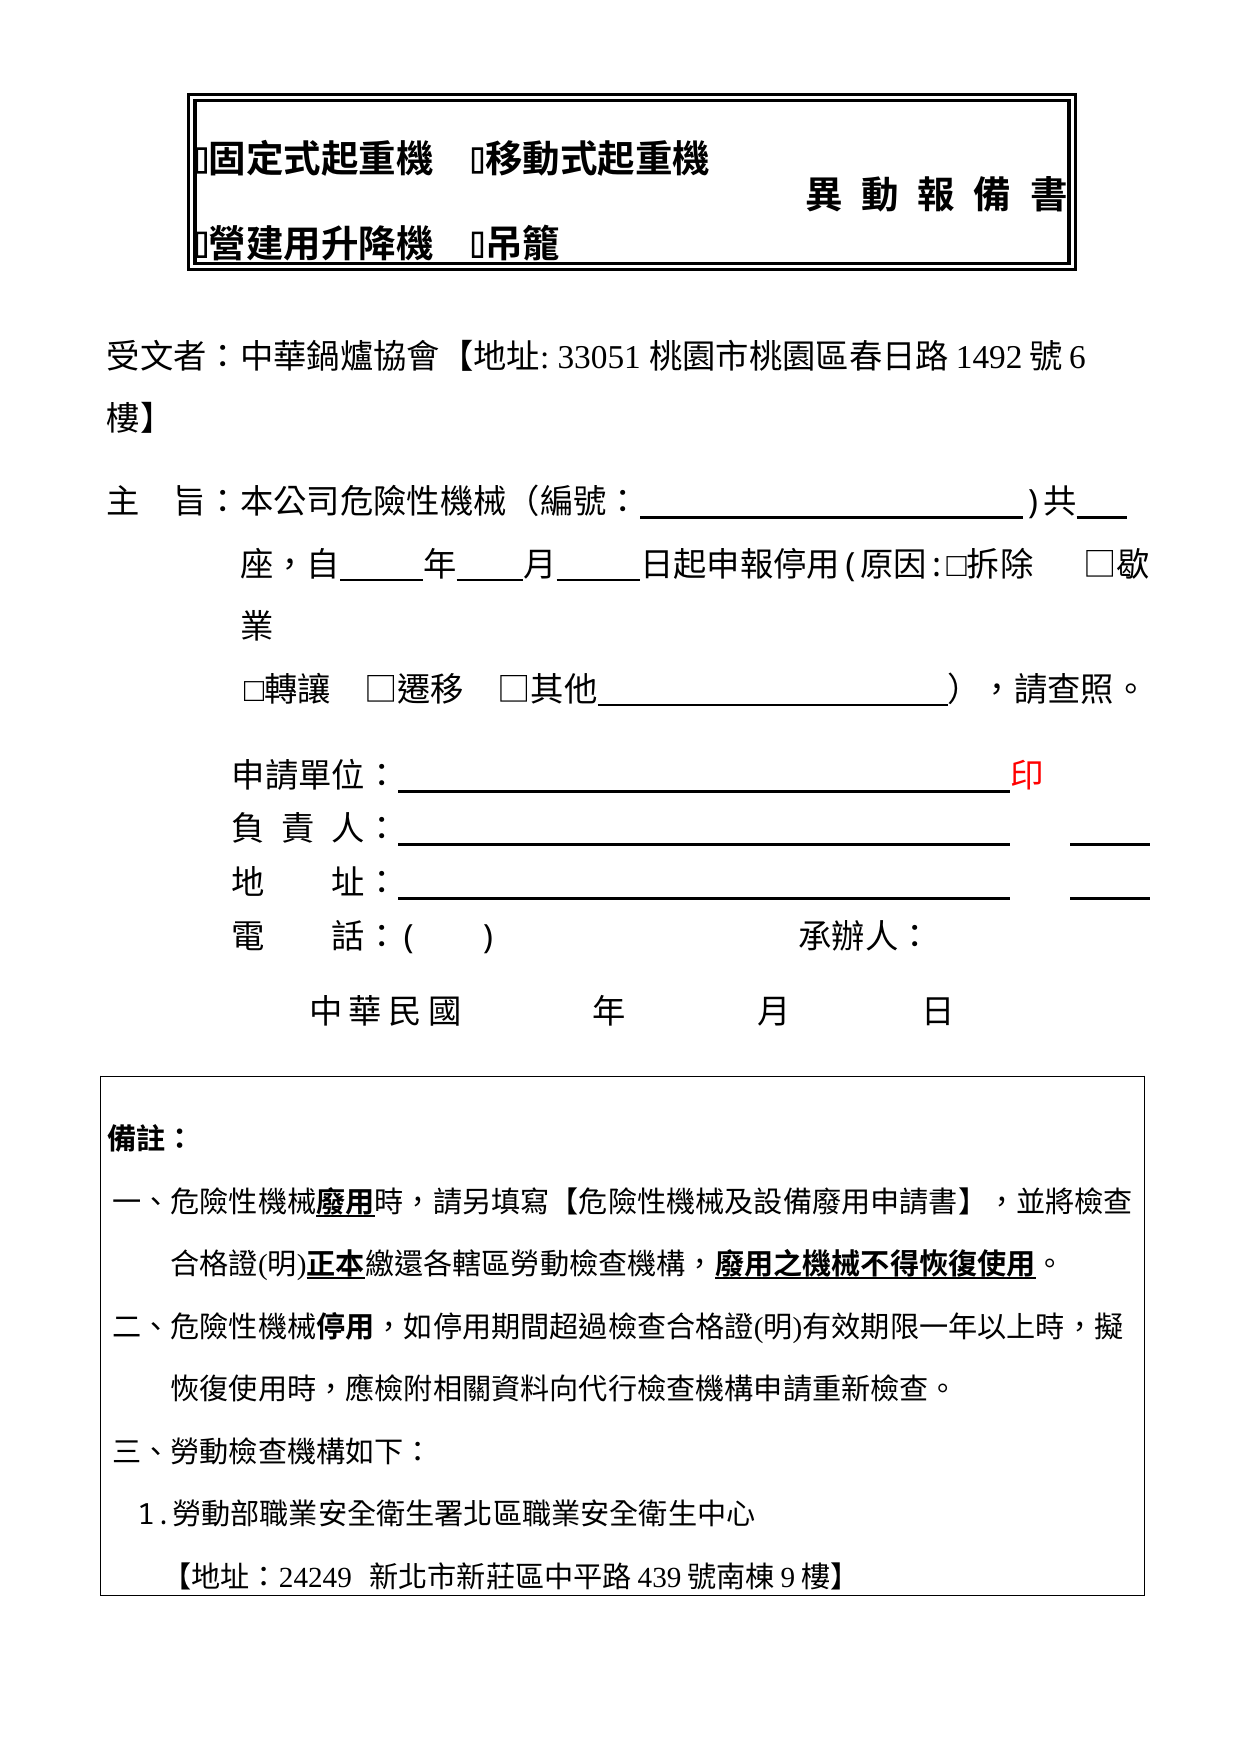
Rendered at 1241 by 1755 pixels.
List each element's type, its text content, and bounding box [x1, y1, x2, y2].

text 負 責 人： 123 地 址： 123 [231, 797, 1158, 906]
text 電 話：( ) 承辦人： [231, 906, 1158, 960]
table_header [1145, 1076, 1163, 1595]
table_header 備註： 一、危險性機械廢用時，請另填寫【危險性機械及設備廢用申請書】，並將檢查合格證(明)正本繳還各轄區勞動檢查機構，廢用之機械不得恢復使用。 二、危險性機械停用，如停用期間超過檢查合格證(明)有效期限一年以上時，擬恢復使用時，應檢附相關資料向代行檢查機構申請重新檢查。 三、勞動檢查機構如下： 1.勞動部職業安全衛生署北區職業安全衛生中心 【地址：24249 新北市新莊區中平路439號南棟9樓】 [101, 1077, 1144, 1595]
text 中華民國 年 月 日 [106, 980, 1158, 1034]
text 受文者：中華鍋爐協會【地址: 33051 桃園市桃園區春日路1492號6樓】 [106, 312, 1158, 437]
text □轉讓 □遷移 □其他 ），請查照。 [244, 645, 1158, 708]
table_header 固定式起重機 移動式起重機 [192, 96, 802, 177]
text 申請單位： 印13263 [231, 749, 1158, 797]
table_header 異 動 報 備 書 [802, 96, 1072, 262]
text 主 旨：本公司危險性機械（編號： )共 座，自 年 月 日起申報停用(原因:□拆除 □歇業 [106, 458, 1158, 645]
table_cell 營建用升降機 吊籠 [197, 177, 802, 262]
